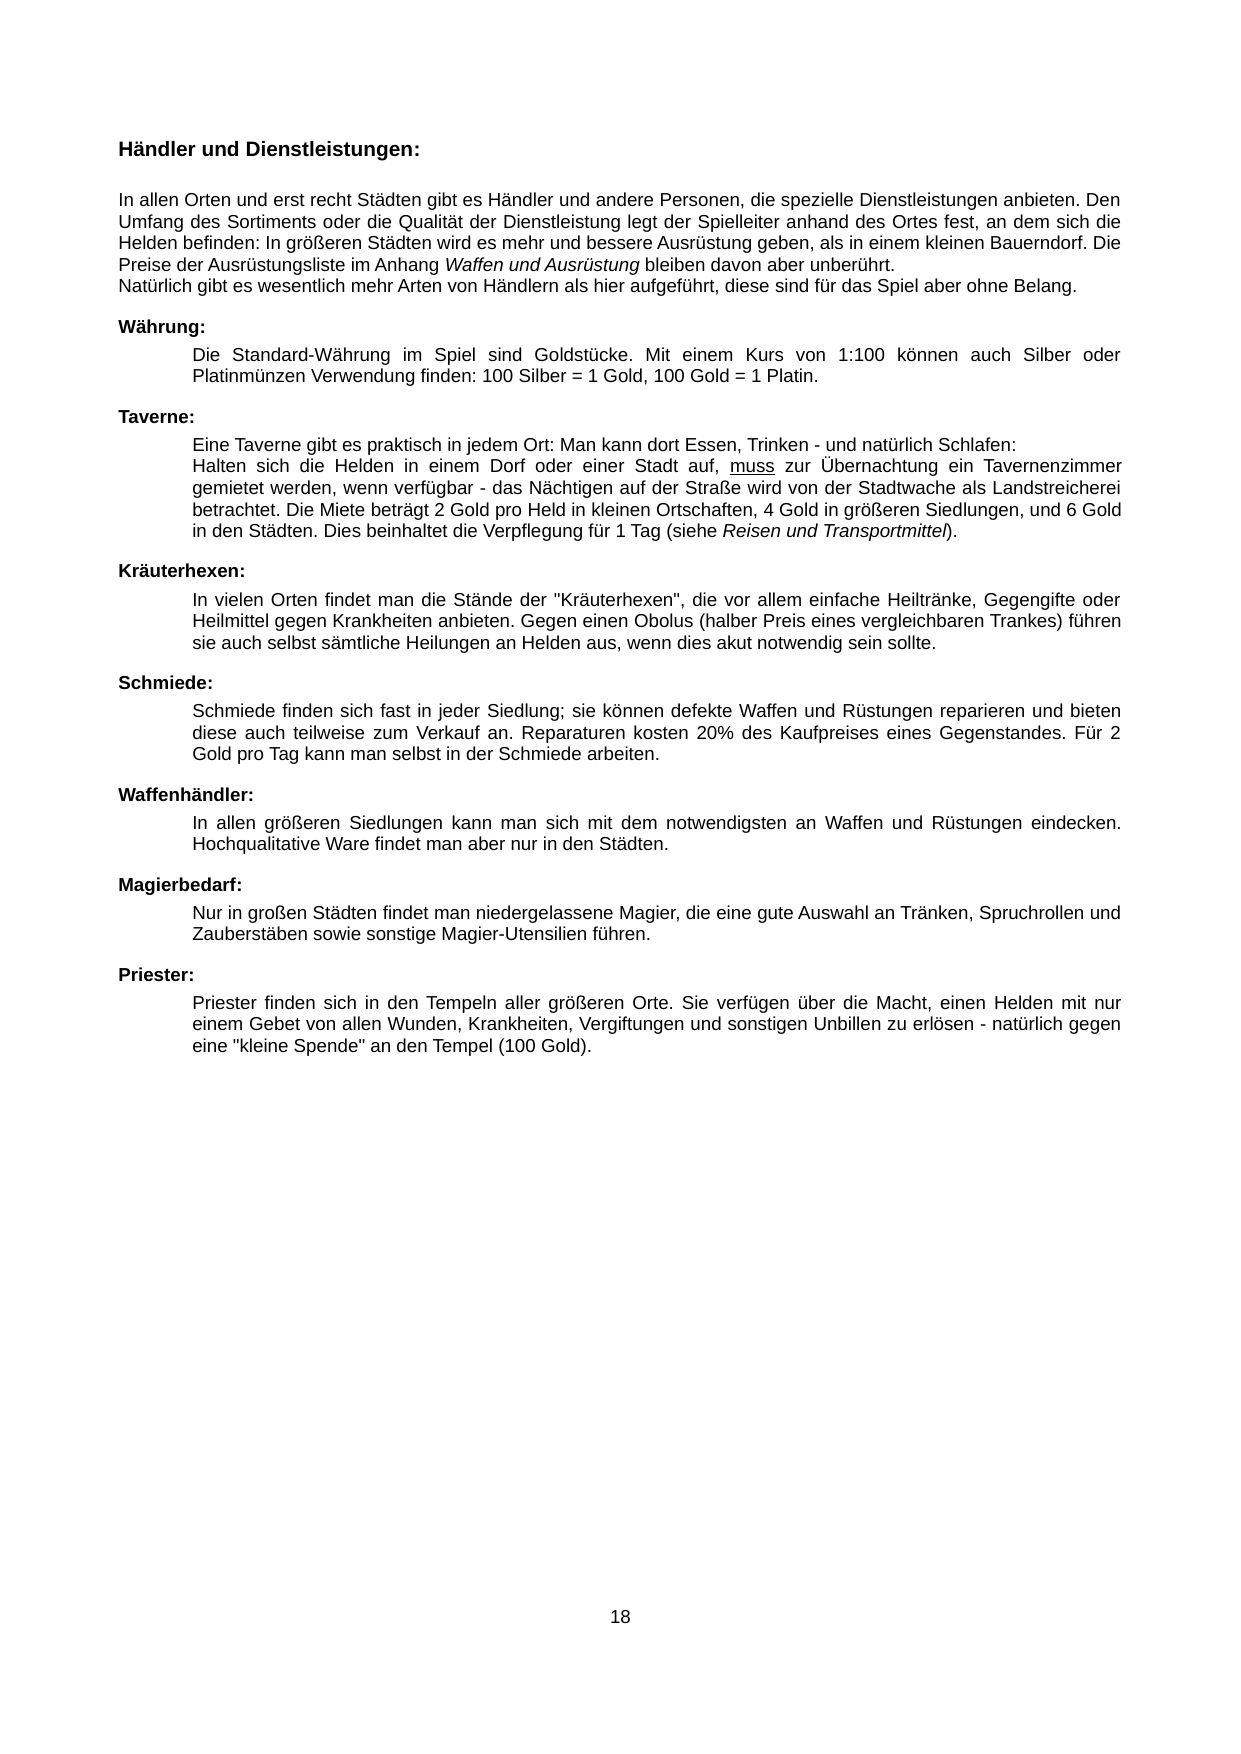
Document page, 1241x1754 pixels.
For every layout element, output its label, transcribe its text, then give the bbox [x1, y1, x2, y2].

text Nur in großen Städten findet man niedergelassene Magier, die eine gute Auswahl an Tränken, Spruchrollen und Zauberstäben sowie sonstige Magier-Utensilien führen. [192, 901, 1122, 944]
text In allen größeren Siedlungen kann man sich mit dem notwendigsten an Waffen und Rüstungen eindecken. Hochqualitative Ware findet man aber nur in den Städten. [192, 811, 1122, 854]
subtitle Händler und Dienstleistungen: [118, 137, 1122, 161]
text In allen Orten und erst recht Städten gibt es Händler und andere Personen, die spezielle Dienstleistungen anbieten. Den Umfang des Sortiments oder die Qualität der Dienstleistung legt der Spielleiter anhand des Ortes fest, an dem sich die Helden befinden: In größeren Städten wird es mehr und bessere Ausrüstung geben, als in einem kleinen Bauerndorf. Die Preise der Ausrüstungsliste im Anhang Waffen und Ausrüstung bleiben davon aber unberührt. [118, 189, 1122, 275]
subtitle Magierbedarf: [118, 873, 1122, 895]
subtitle Waffenhändler: [118, 783, 1122, 805]
subtitle Währung: [118, 316, 1122, 337]
subtitle Schmiede: [118, 672, 1122, 693]
text Halten sich die Helden in einem Dorf oder einer Stadt auf, muss zur Übernachtung ein Tavernenzimmer gemietet werden, wenn verfügbar - das Nächtigen auf der Straße wird von der Stadtwache als Landstreicherei betrachtet. Die Miete beträgt 2 Gold pro Held in kleinen Ortschaften, 4 Gold in größeren Siedlungen, und 6 Gold in den Städten. Dies beinhaltet die Verpflegung für 1 Tag (siehe Reisen und Transportmittel). [192, 455, 1122, 541]
text In vielen Orten findet man die Stände der "Kräuterhexen", die vor allem einfache Heiltränke, Gegengifte oder Heilmittel gegen Krankheiten anbieten. Gegen einen Obolus (halber Preis eines vergleichbaren Trankes) führen sie auch selbst sämtliche Heilungen an Helden aus, wenn dies akut notwendig sein sollte. [192, 588, 1122, 653]
subtitle Kräuterhexen: [118, 560, 1122, 582]
text Eine Taverne gibt es praktisch in jedem Ort: Man kann dort Essen, Trinken - und natürlich Schlafen: [192, 434, 1122, 455]
text Priester finden sich in den Tempeln aller größeren Orte. Sie verfügen über die Macht, einen Helden mit nur einem Gebet von allen Wunden, Krankheiten, Vergiftungen und sonstigen Unbillen zu erlösen - natürlich gegen eine "kleine Spende" an den Tempel (100 Gold). [192, 991, 1122, 1056]
subtitle Priester: [118, 963, 1122, 985]
text Natürlich gibt es wesentlich mehr Arten von Händlern als hier aufgeführt, diese sind für das Spiel aber ohne Belang. [118, 275, 1122, 297]
text Die Standard-Währung im Spiel sind Goldstücke. Mit einem Kurs von 1:100 können auch Silber oder Platinmünzen Verwendung finden: 100 Silber = 1 Gold, 100 Gold = 1 Platin. [192, 344, 1122, 387]
text Schmiede finden sich fast in jeder Siedlung; sie können defekte Waffen und Rüstungen reparieren und bieten diese auch teilweise zum Verkauf an. Reparaturen kosten 20% des Kaufpreises eines Gegenstandes. Für 2 Gold pro Tag kann man selbst in der Schmiede arbeiten. [192, 700, 1122, 764]
subtitle Taverne: [118, 406, 1122, 427]
